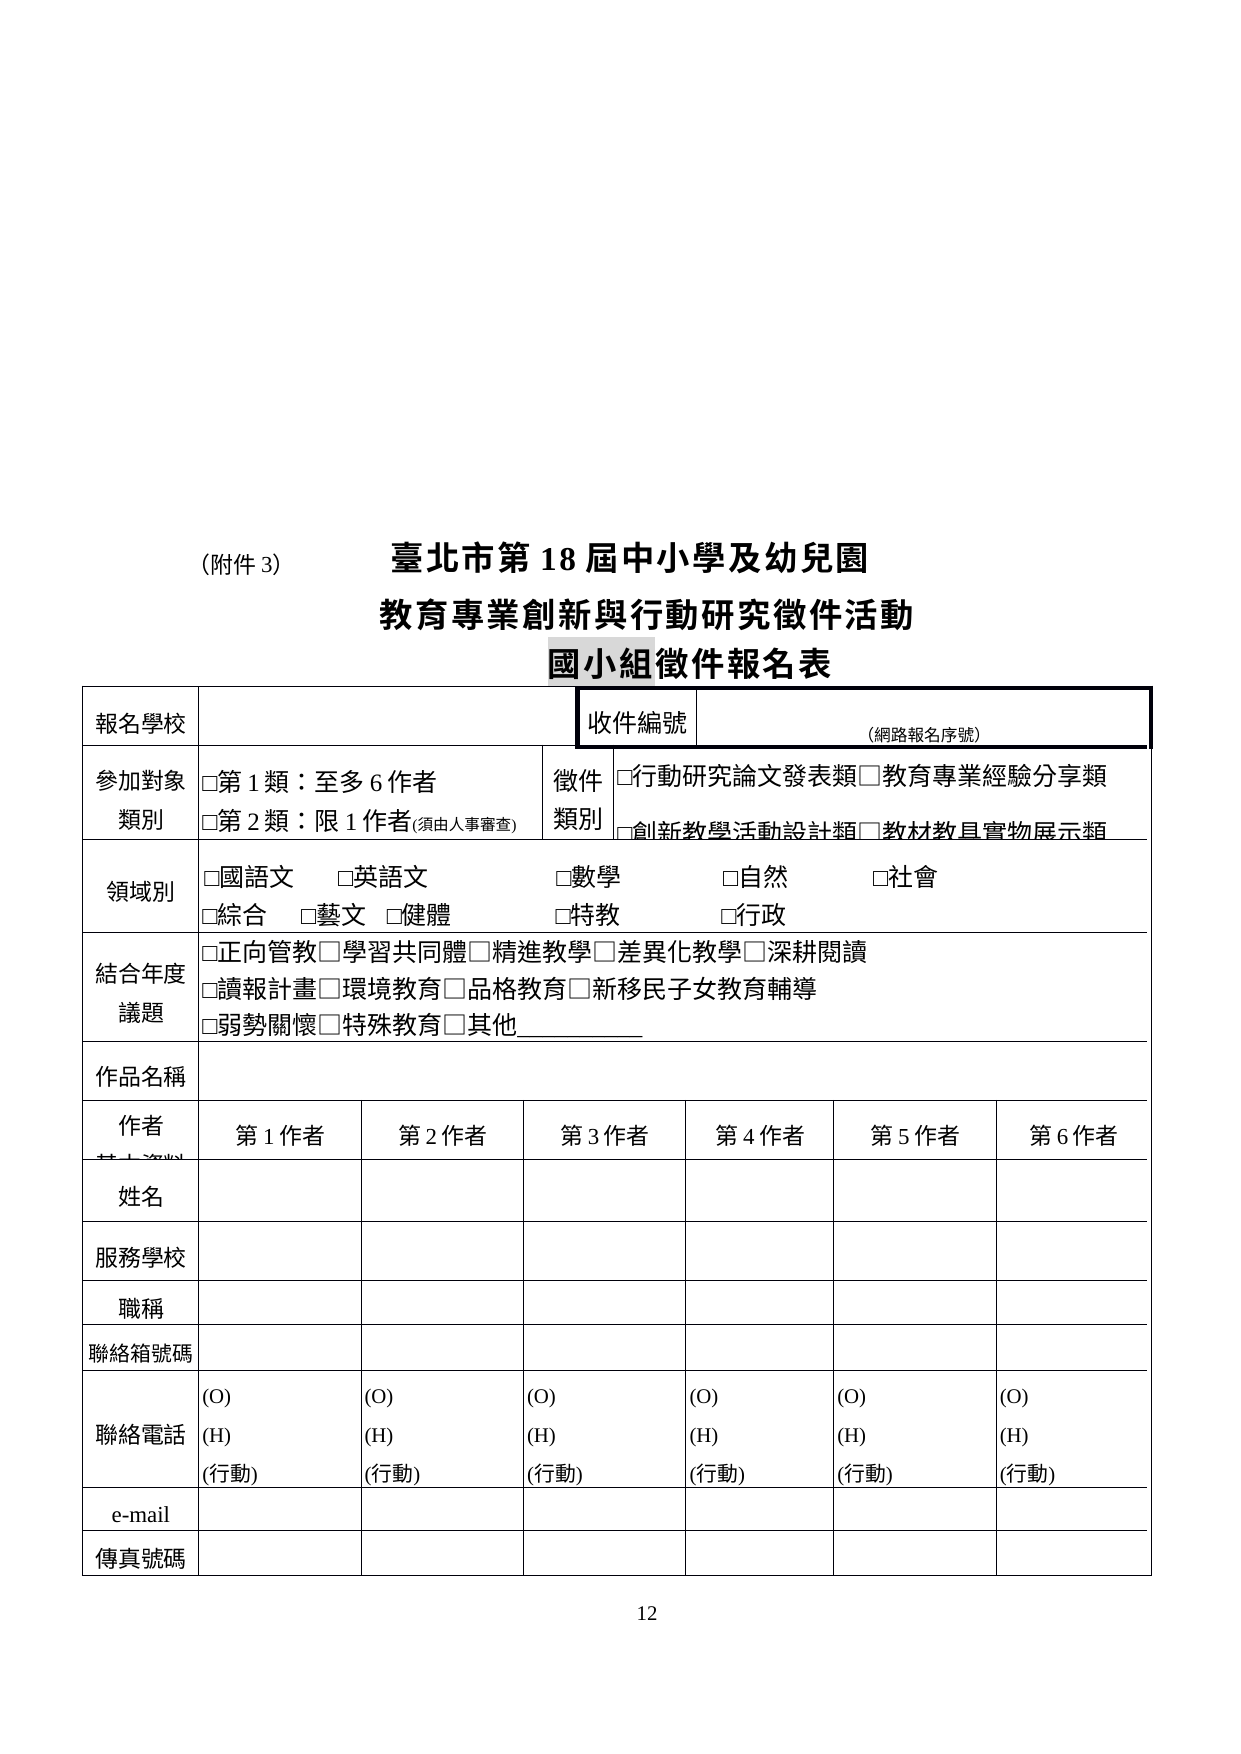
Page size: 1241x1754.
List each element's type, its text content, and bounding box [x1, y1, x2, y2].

table_cell [362, 1222, 523, 1280]
table_cell 領域別 [83, 840, 198, 932]
table_cell 第2作者 [362, 1101, 523, 1159]
table_cell [834, 1160, 996, 1221]
table_cell □第1類：至多6作者 □第2類：限1作者(須由人事審查) [199, 746, 542, 839]
table_cell 作品名稱 [83, 1042, 198, 1100]
table_cell [834, 1531, 996, 1575]
table_cell [686, 1160, 833, 1221]
text （附件3） 臺北市第18屆中小學及幼兒園 [187, 512, 1108, 589]
table_cell [199, 1222, 361, 1280]
table_cell 第5作者 [834, 1101, 996, 1159]
table_cell (O) (H) (行動) [362, 1371, 523, 1487]
table_cell (O) (H) (行動) [524, 1371, 685, 1487]
table_cell e-mail [83, 1488, 198, 1530]
table_cell [997, 1159, 1151, 1221]
table_cell 作者 基本資料 [83, 1101, 198, 1159]
table_cell □國語文 □英語文 □數學 □自然 □社會 □綜合 □藝文 □健體 □特教 □行政 [199, 839, 1151, 932]
table_cell [524, 1488, 685, 1530]
table_cell [362, 1488, 523, 1530]
table_cell 徵件類別 [543, 746, 613, 839]
table_cell [686, 1325, 833, 1370]
table_cell 服務學校 [83, 1222, 198, 1280]
table_cell [524, 1281, 685, 1324]
table_cell [834, 1222, 996, 1280]
table_header 報名學校 [83, 687, 198, 744]
table_cell [362, 1160, 523, 1221]
table_cell [199, 1160, 361, 1221]
table_cell 姓名 [83, 1160, 198, 1221]
table_cell [199, 1281, 361, 1324]
table_cell [686, 1281, 833, 1324]
table_cell [834, 1281, 996, 1324]
table_cell [686, 1488, 833, 1530]
table_cell [997, 1324, 1151, 1370]
table_cell (O) (H) (行動) [199, 1371, 361, 1487]
table_cell (O) (H) (行動) [997, 1370, 1151, 1487]
table_cell 聯絡電話 [83, 1371, 198, 1487]
table_header 收件編號 [580, 690, 696, 744]
table_cell [524, 1325, 685, 1370]
table_cell (O) (H) (行動) [834, 1371, 996, 1487]
table_cell [686, 1222, 833, 1280]
table_header （網路報名序號） [697, 690, 1149, 744]
table_cell [362, 1531, 523, 1575]
table_cell 職稱 [83, 1281, 198, 1324]
table_cell (O) (H) (行動) [686, 1371, 833, 1487]
table_cell [524, 1531, 685, 1575]
table_cell [997, 1280, 1151, 1324]
table_cell [362, 1281, 523, 1324]
table_cell [997, 1530, 1151, 1575]
table_cell 結合年度議題 [83, 933, 198, 1041]
table_cell 第1作者 [199, 1101, 361, 1159]
table_cell [686, 1531, 833, 1575]
table_cell [199, 1488, 361, 1530]
table_cell 參加對象 類別 [83, 746, 198, 839]
table_cell [997, 1487, 1151, 1530]
table_cell 第3作者 [524, 1101, 685, 1159]
table_cell [524, 1222, 685, 1280]
table_cell [997, 1221, 1151, 1280]
table_header [199, 687, 575, 744]
table_cell [524, 1160, 685, 1221]
table_cell 第6作者 [997, 1100, 1151, 1159]
table_cell [834, 1488, 996, 1530]
table_cell □行動研究論文發表類□教育專業經驗分享類 □創新教學活動設計類□教材教具實物展示類 [614, 745, 1151, 839]
text 教育專業創新與行動研究徵件活動 [187, 589, 1106, 637]
table_cell [199, 1041, 1151, 1100]
table_cell [362, 1325, 523, 1370]
table_cell □正向管教□學習共同體□精進教學□差異化教學□深耕閱讀 □讀報計畫□環境教育□品格教育□新移民子女教育輔導 □弱勢關懷□特殊教育□其他__________ [199, 932, 1151, 1041]
text 國小組徵件報名表 [187, 637, 1106, 686]
table_cell [834, 1325, 996, 1370]
table_cell 第4作者 [686, 1101, 833, 1159]
table_cell 聯絡箱號碼 [83, 1325, 198, 1370]
table_cell [199, 1531, 361, 1575]
table_cell [199, 1325, 361, 1370]
table_cell 傳真號碼 [83, 1531, 198, 1575]
